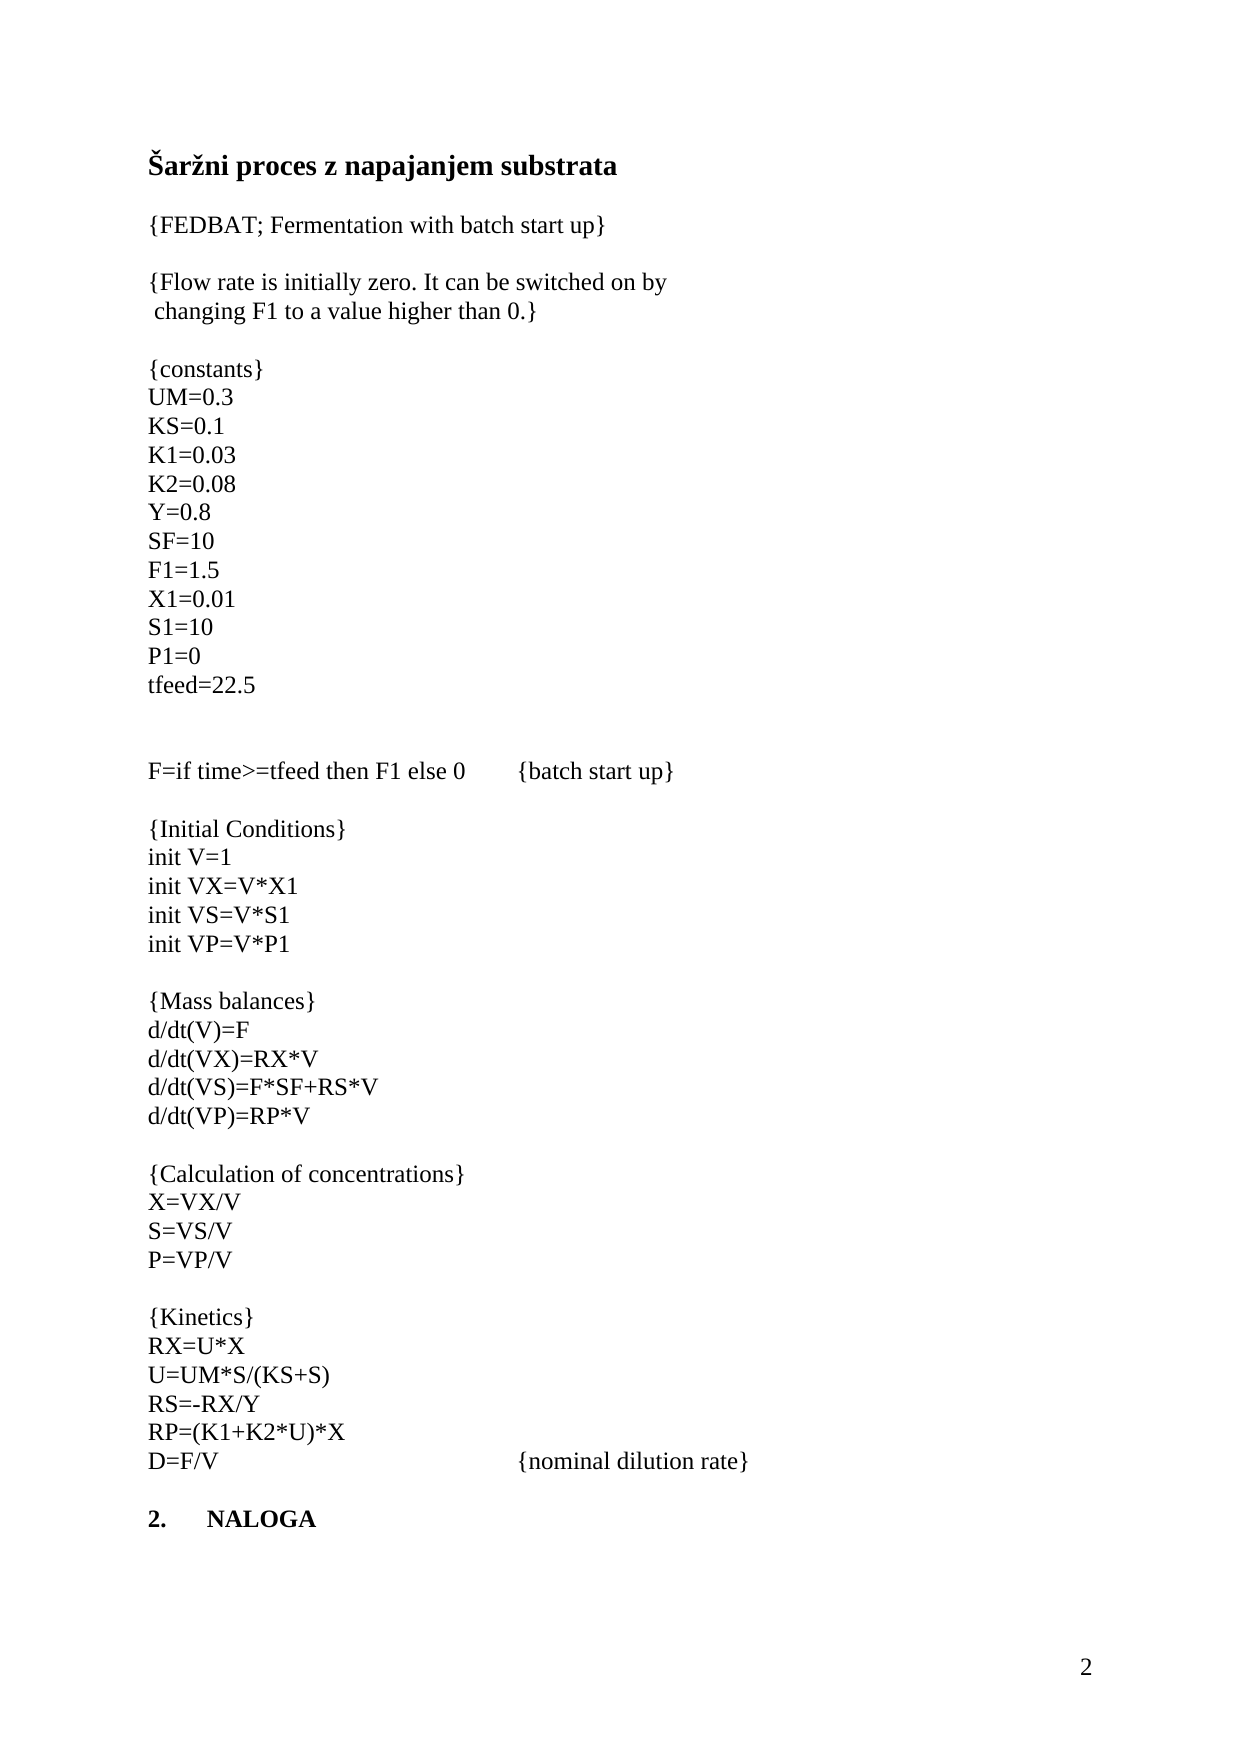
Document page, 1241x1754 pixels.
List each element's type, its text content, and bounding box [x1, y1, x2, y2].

text S=VS/V [148, 1216, 1093, 1245]
text init VP=V*P1 [148, 929, 1093, 957]
text D=F/V {nominal dilution rate} [148, 1446, 1093, 1475]
text {constants} [148, 354, 1093, 382]
text d/dt(VS)=F*SF+RS*V [148, 1072, 1093, 1101]
text X1=0.01 [148, 584, 1093, 612]
text changing F1 to a value higher than 0.} [148, 296, 1093, 325]
text Y=0.8 [148, 497, 1093, 526]
text P=VP/V [148, 1245, 1093, 1274]
text {FEDBAT; Fermentation with batch start up} [148, 210, 1093, 239]
text KS=0.1 [148, 411, 1093, 440]
text RX=U*X [148, 1331, 1093, 1360]
text init VX=V*X1 [148, 871, 1093, 900]
text {Initial Conditions} [148, 814, 1093, 842]
list NALOGA [148, 1504, 1093, 1532]
text F1=1.5 [148, 555, 1093, 584]
text d/dt(V)=F [148, 1015, 1093, 1044]
text tfeed=22.5 [148, 670, 1093, 699]
text {Kinetics} [148, 1302, 1093, 1331]
text d/dt(VP)=RP*V [148, 1101, 1093, 1130]
text {Calculation of concentrations} [148, 1159, 1093, 1187]
text P1=0 [148, 641, 1093, 670]
text U=UM*S/(KS+S) [148, 1360, 1093, 1389]
text {Mass balances} [148, 986, 1093, 1015]
text K2=0.08 [148, 469, 1093, 497]
text RP=(K1+K2*U)*X [148, 1417, 1093, 1446]
text X=VX/V [148, 1187, 1093, 1216]
text UM=0.3 [148, 382, 1093, 411]
text d/dt(VX)=RX*V [148, 1044, 1093, 1072]
text init V=1 [148, 842, 1093, 871]
text K1=0.03 [148, 440, 1093, 469]
text F=if time>=tfeed then F1 else 0 {batch start up} [148, 756, 1093, 785]
text init VS=V*S1 [148, 900, 1093, 929]
text SF=10 [148, 526, 1093, 555]
text Šaržni proces z napajanjem substrata [148, 148, 1093, 181]
text RS=-RX/Y [148, 1389, 1093, 1417]
text S1=10 [148, 612, 1093, 641]
text {Flow rate is initially zero. It can be switched on by [148, 267, 1093, 296]
